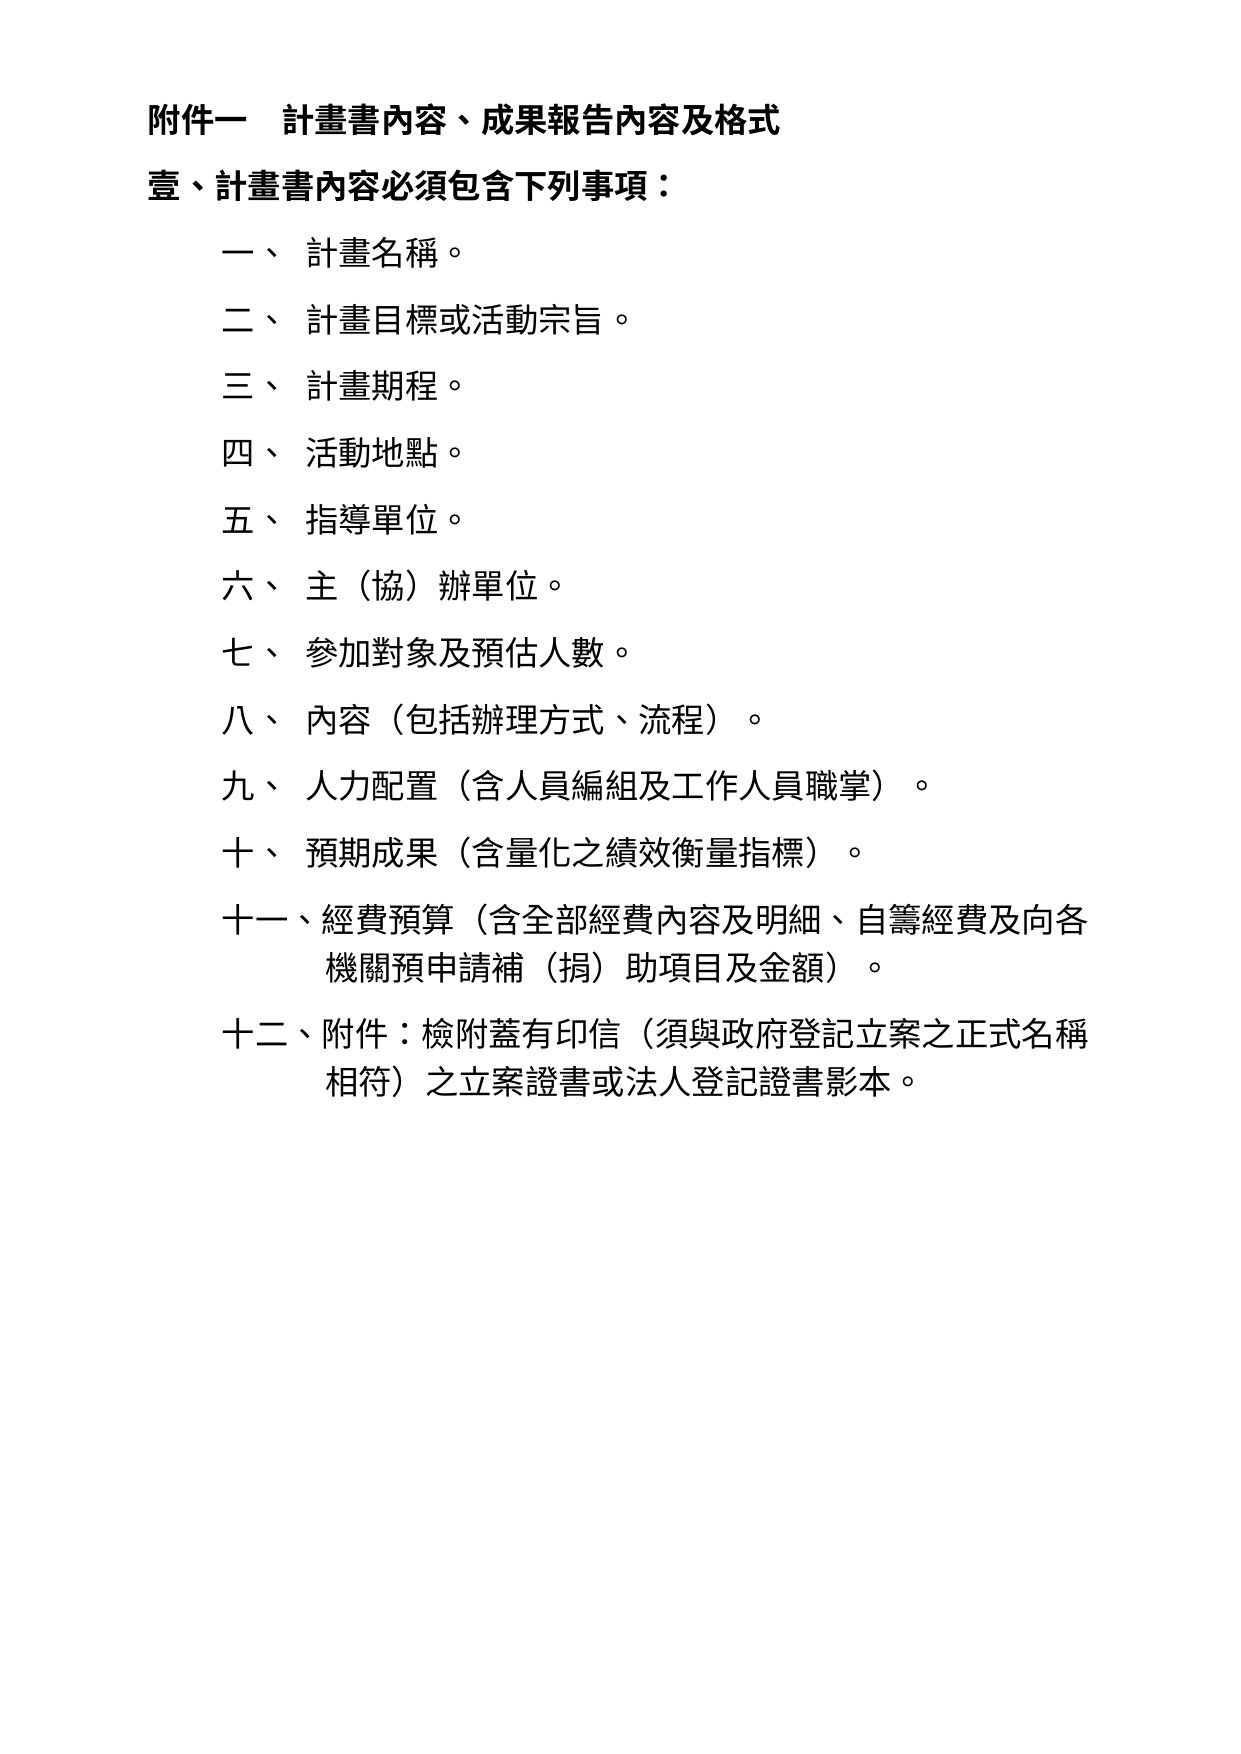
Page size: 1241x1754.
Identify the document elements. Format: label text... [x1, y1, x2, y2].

text 附件一 計畫書內容、成果報告內容及格式 [148, 94, 1092, 142]
text 三、 計畫期程。 [221, 360, 1092, 408]
text 七、 參加對象及預估人數。 [221, 627, 1092, 675]
text 十、 預期成果（含量化之績效衡量指標）。 [221, 827, 1092, 875]
list 計畫書內容必須包含下列事項： [148, 160, 1092, 208]
text 二、 計畫目標或活動宗旨。 [221, 294, 1092, 342]
text 六、 主（協）辦單位。 [221, 560, 1092, 608]
text 十二、附件：檢附蓋有印信（須與政府登記立案之正式名稱相符）之立案證書或法人登記證書影本。 [221, 1008, 1092, 1104]
text 四、 活動地點。 [221, 427, 1092, 475]
text 九、 人力配置（含人員編組及工作人員職掌）。 [221, 760, 1092, 808]
text 五、 指導單位。 [221, 494, 1092, 542]
text 一、 計畫名稱。 [221, 227, 1092, 275]
text 八、 內容（包括辦理方式、流程）。 [221, 694, 1092, 742]
text 十一、經費預算（含全部經費內容及明細、自籌經費及向各機關預申請補（捐）助項目及金額）。 [221, 894, 1092, 989]
